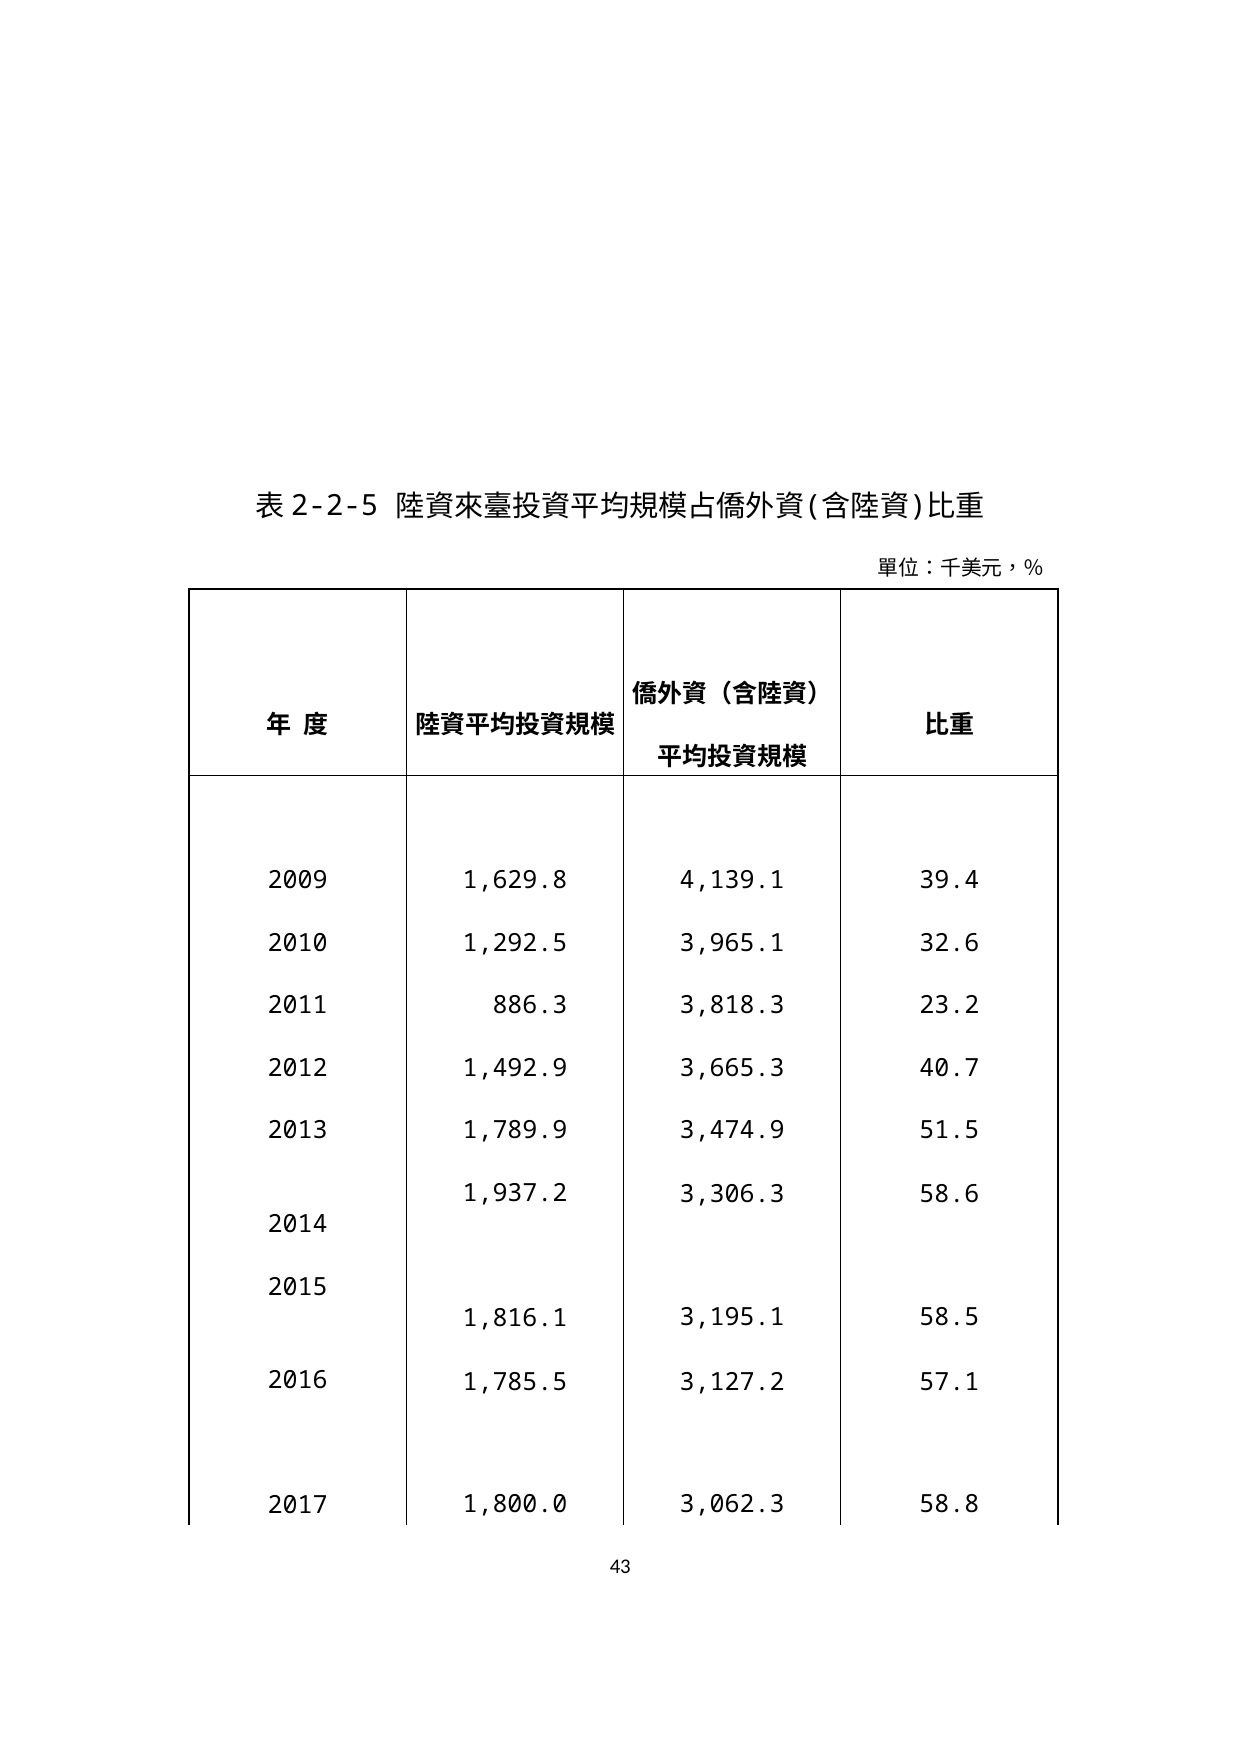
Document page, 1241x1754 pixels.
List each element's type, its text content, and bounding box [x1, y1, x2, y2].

table_header 陸資平均投資規模 [407, 590, 623, 775]
table_cell 2013 [190, 1088, 406, 1150]
table_cell 3,474.9 [624, 1088, 840, 1150]
table_cell 1,492.9 [407, 1025, 623, 1087]
table_cell 57.1 58.8 [841, 1338, 1057, 1525]
table_cell 1,937.2 1,816.1 [407, 1150, 623, 1337]
table_cell 3,306.3 3,195.1 [624, 1150, 840, 1337]
table_cell 1,785.5 1,800.0 [407, 1338, 623, 1525]
table_cell 23.2 [841, 963, 1057, 1025]
table_cell 3,127.2 3,062.3 [624, 1338, 840, 1525]
table_cell 3,818.3 [624, 963, 840, 1025]
table_cell 32.6 [841, 900, 1057, 962]
table_cell 51.5 [841, 1088, 1057, 1150]
table_header 僑外資（含陸資） 平均投資規模 [624, 590, 840, 775]
table_cell 2014 2015 [190, 1150, 406, 1337]
text 單位：千美元，％ [187, 525, 1044, 587]
table_cell 2012 [190, 1025, 406, 1087]
table_cell 1,629.8 [407, 776, 623, 900]
table_cell 3,965.1 [624, 900, 840, 962]
table_cell 4,139.1 [624, 776, 840, 900]
table_cell 2010 [190, 900, 406, 962]
table_cell 58.6 58.5 [841, 1150, 1057, 1337]
table_cell 886.3 [407, 963, 623, 1025]
table_cell 2009 [190, 776, 406, 900]
table_cell 39.4 [841, 776, 1057, 900]
table_header 比重 [841, 590, 1057, 775]
table_cell 2016 2017 [190, 1338, 406, 1525]
text 表2-2-5 陸資來臺投資平均規模占僑外資(含陸資)比重 [162, 462, 1078, 525]
table_cell 3,665.3 [624, 1025, 840, 1087]
table_cell 2011 [190, 963, 406, 1025]
table_cell 1,292.5 [407, 900, 623, 962]
table_cell 40.7 [841, 1025, 1057, 1087]
table_cell 1,789.9 [407, 1088, 623, 1150]
table_header 年 度 [190, 590, 406, 775]
